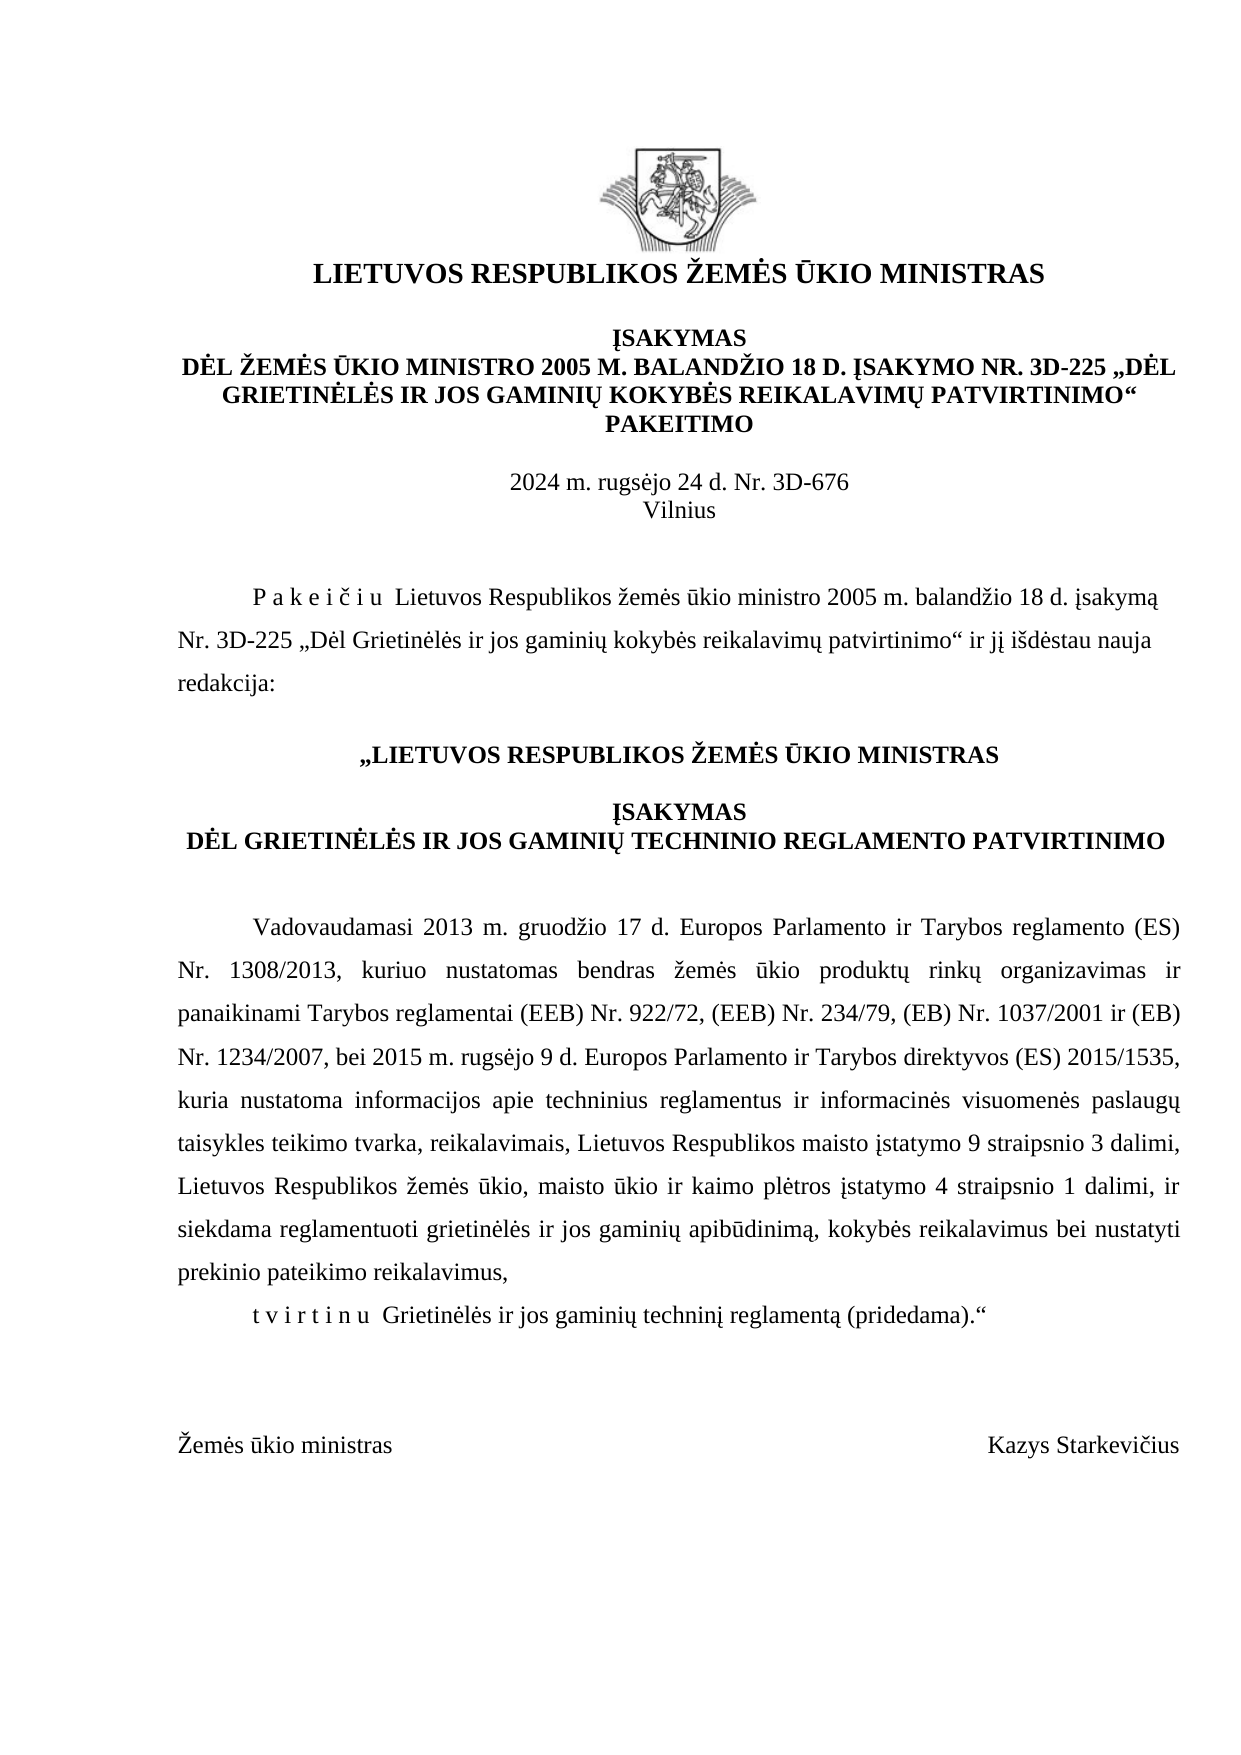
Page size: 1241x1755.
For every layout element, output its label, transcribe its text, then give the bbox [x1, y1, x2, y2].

text LIETUVOS RESPUBLIKOS ŽEMĖS ŪKIO MINISTRAS [177, 256, 1181, 289]
text „LIETUVOS RESPUBLIKOS ŽEMĖS ŪKIO MINISTRAS [177, 740, 1181, 768]
text ĮSAKYMAS [177, 323, 1181, 352]
text ĮSAKYMAS [177, 797, 1181, 826]
text Vadovaudamasi 2013 m. gruodžio 17 d. Europos Parlamento ir Tarybos reglamento (ES) Nr. 1308/2013, kuriuo nustatomas bendras žemės ūkio produktų rinkų organizavimas ir panaikinami Tarybos reglamentai (EEB) Nr. 922/72, (EEB) Nr. 234/79, (EB) Nr. 1037/2001 ir (EB) Nr. 1234/2007, bei 2015 m. rugsėjo 9 d. Europos Parlamento ir Tarybos direktyvos (ES) 2015/1535, kuria nustatoma informacijos apie techninius reglamentus ir informacinės visuomenės paslaugų taisykles teikimo tvarka, reikalavimais, Lietuvos Respublikos maisto įstatymo 9 straipsnio 3 dalimi, Lietuvos Respublikos žemės ūkio, maisto ūkio ir kaimo plėtros įstatymo 4 straipsnio 1 dalimi, ir siekdama reglamentuoti grietinėlės ir jos gaminių apibūdinimą, kokybės reikalavimus bei nustatyti prekinio pateikimo reikalavimus, [177, 912, 1181, 1286]
text DĖL GRIETINĖLĖS IR JOS GAMINIŲ TECHNINIO REGLAMENTO PATVIRTINIMO [177, 826, 1181, 855]
text P a k e i č i u Lietuvos Respublikos žemės ūkio ministro 2005 m. balandžio 18 d. įsakymą Nr. 3D-225 „Dėl Grietinėlės ir jos gaminių kokybės reikalavimų patvirtinimo“ ir jį išdėstau nauja redakcija: [177, 582, 1181, 697]
text DĖL ŽEMĖS ŪKIO MINISTRO 2005 M. BALANDŽIO 18 D. ĮSAKYMO NR. 3D-225 „DĖL GRIETINĖLĖS IR JOS GAMINIŲ KOKYBĖS REIKALAVIMŲ PATVIRTINIMO“ PAKEITIMO [177, 352, 1181, 438]
text Žemės ūkio ministras Kazys Starkevičius [177, 1430, 1181, 1458]
text Vilnius [177, 495, 1181, 524]
text tvirtinu Grietinėlės ir jos gaminių techninį reglamentą (pridedama).“ [177, 1300, 1181, 1329]
text 2024 m. rugsėjo 24 d. Nr. 3D-676 [177, 467, 1181, 495]
